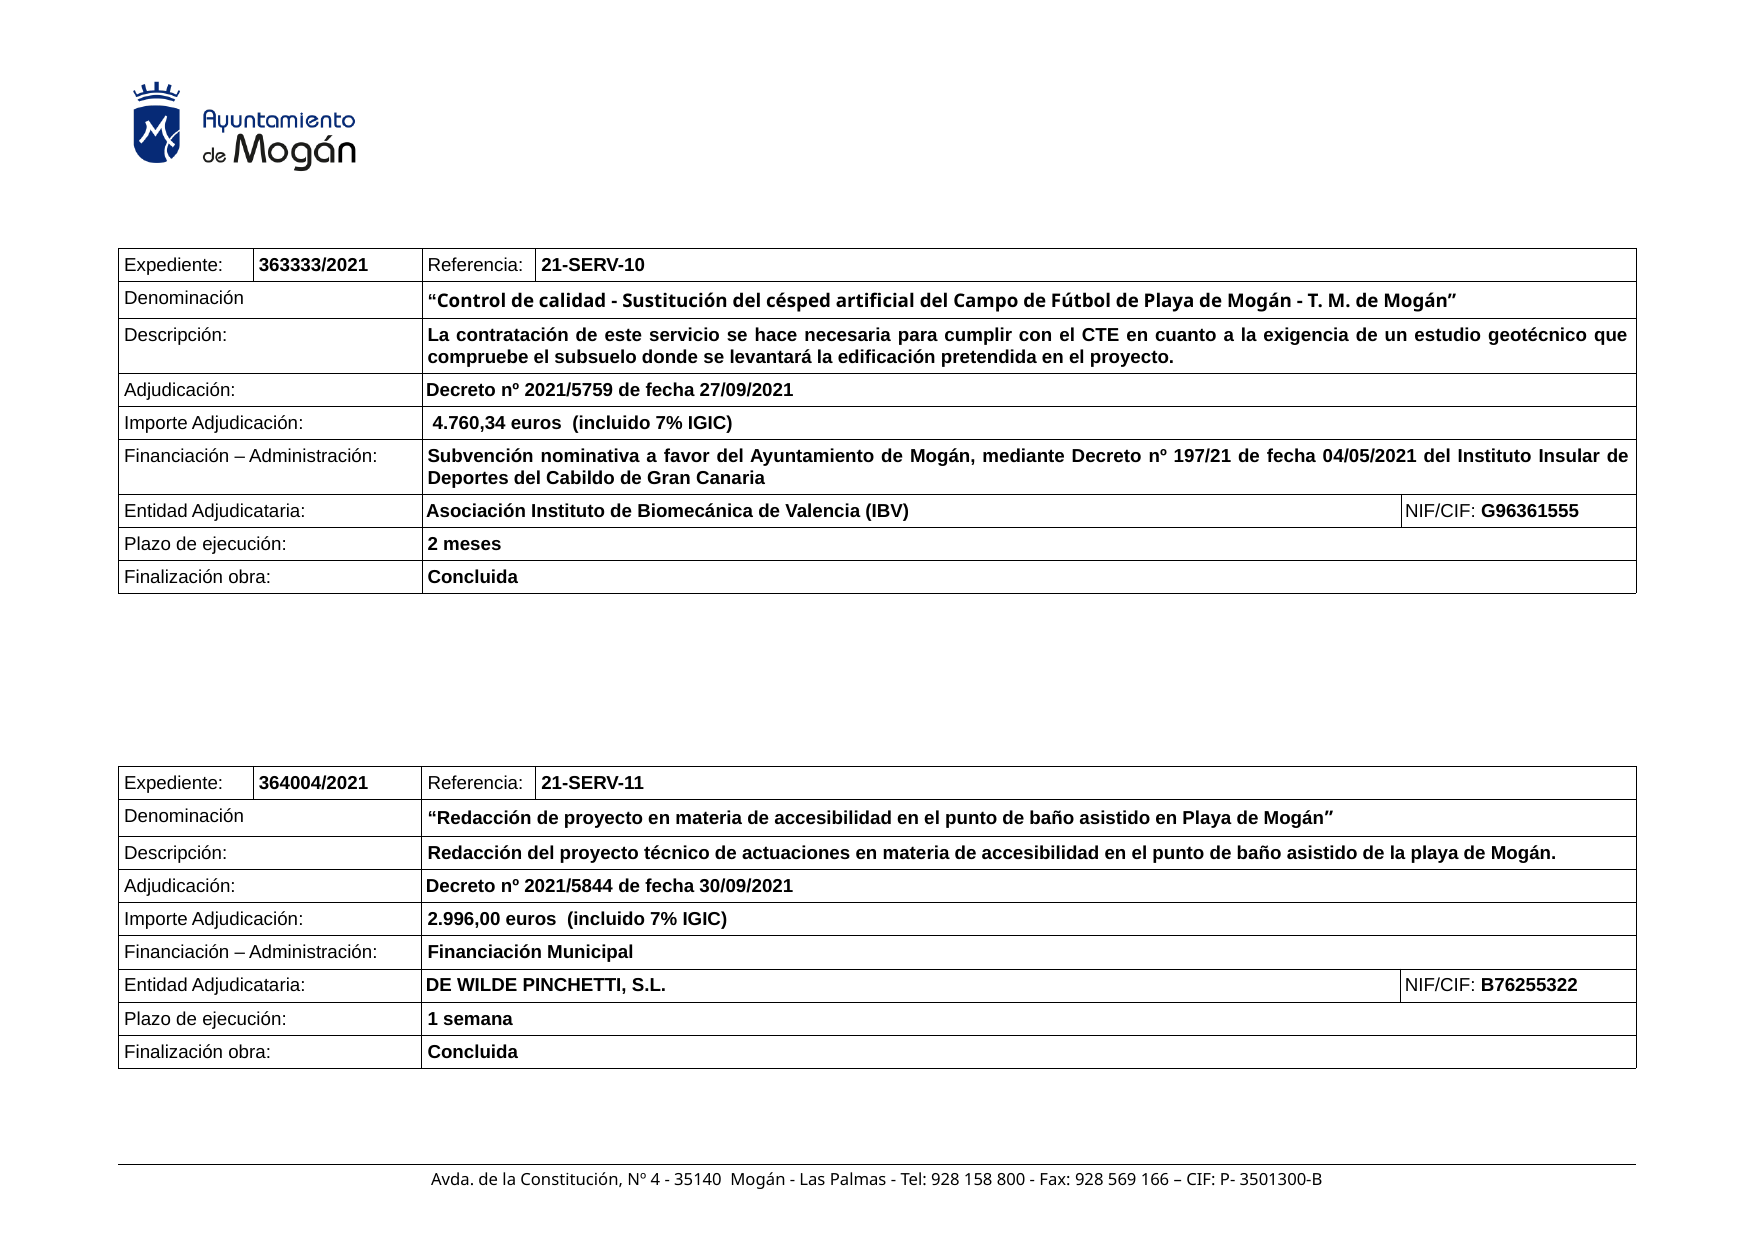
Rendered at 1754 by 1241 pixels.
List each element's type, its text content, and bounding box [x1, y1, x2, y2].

table_cell Redacción del proyecto técnico de actuaciones en materia de accesibilidad en el punto de baño asistido de la playa de Mogán. [422, 837, 1636, 869]
table_header Expediente: [119, 249, 253, 281]
table_cell 1 semana [422, 1003, 1636, 1035]
table_cell Descripción: [119, 837, 421, 869]
table_cell “Control de calidad - Sustitución del césped artificial del Campo de Fútbol de Playa de Mogán - T. M. de Mogán” [423, 282, 1636, 318]
table_cell Subvención nominativa a favor del Ayuntamiento de Mogán, mediante Decreto nº 197/21 de fecha 04/05/2021 del Instituto Insular de Deportes del Cabildo de Gran Canaria [423, 440, 1636, 494]
table_cell Finalización obra: [119, 1036, 421, 1068]
table_cell Plazo de ejecución: [119, 1003, 421, 1035]
table_cell La contratación de este servicio se hace necesaria para cumplir con el CTE en cuanto a la exigencia de un estudio geotécnico que compruebe el subsuelo donde se levantará la edificación pretendida en el proyecto. [423, 319, 1636, 373]
table_cell Denominación [119, 282, 422, 318]
table_header 21-SERV-10 [536, 249, 1636, 281]
table_header Referencia: [423, 249, 535, 281]
table_cell NIF/CIF: G96361555 [1402, 495, 1636, 527]
table_cell Descripción: [119, 319, 422, 373]
table_cell Asociación Instituto de Biomecánica de Valencia (IBV) [423, 495, 1401, 527]
table_header Expediente: [119, 767, 253, 799]
table_header 364004/2021 [254, 767, 421, 799]
table_cell Financiación – Administración: [119, 936, 421, 968]
table_cell “Redacción de proyecto en materia de accesibilidad en el punto de baño asistido en Playa de Mogán” [422, 800, 1636, 836]
table_cell Importe Adjudicación: [119, 407, 422, 439]
table_cell Concluida [423, 561, 1636, 593]
table_cell Decreto nº 2021/5759 de fecha 27/09/2021 [423, 374, 1636, 406]
table_header 363333/2021 [254, 249, 422, 281]
table_cell Adjudicación: [119, 870, 421, 902]
table_header Referencia: [422, 767, 535, 799]
table_cell Entidad Adjudicataria: [119, 495, 422, 527]
table_cell Financiación – Administración: [119, 440, 422, 494]
table_cell Entidad Adjudicataria: [119, 970, 421, 1002]
table_cell 2.996,00 euros (incluido 7% IGIC) [422, 903, 1636, 935]
table_cell Financiación Municipal [422, 936, 1636, 968]
table_header 21-SERV-11 [536, 767, 1636, 799]
picture [119, 60, 372, 189]
table_cell NIF/CIF: B76255322 [1401, 970, 1636, 1002]
table_cell Adjudicación: [119, 374, 422, 406]
table_cell Concluida [422, 1036, 1636, 1068]
table_cell Denominación [119, 800, 421, 836]
table_cell Finalización obra: [119, 561, 422, 593]
table_cell Decreto nº 2021/5844 de fecha 30/09/2021 [422, 870, 1636, 902]
table_cell 4.760,34 euros (incluido 7% IGIC) [423, 407, 1636, 439]
table_cell DE WILDE PINCHETTI, S.L. [422, 970, 1400, 1002]
table_cell Plazo de ejecución: [119, 528, 422, 560]
table_cell 2 meses [423, 528, 1636, 560]
table_cell Importe Adjudicación: [119, 903, 421, 935]
